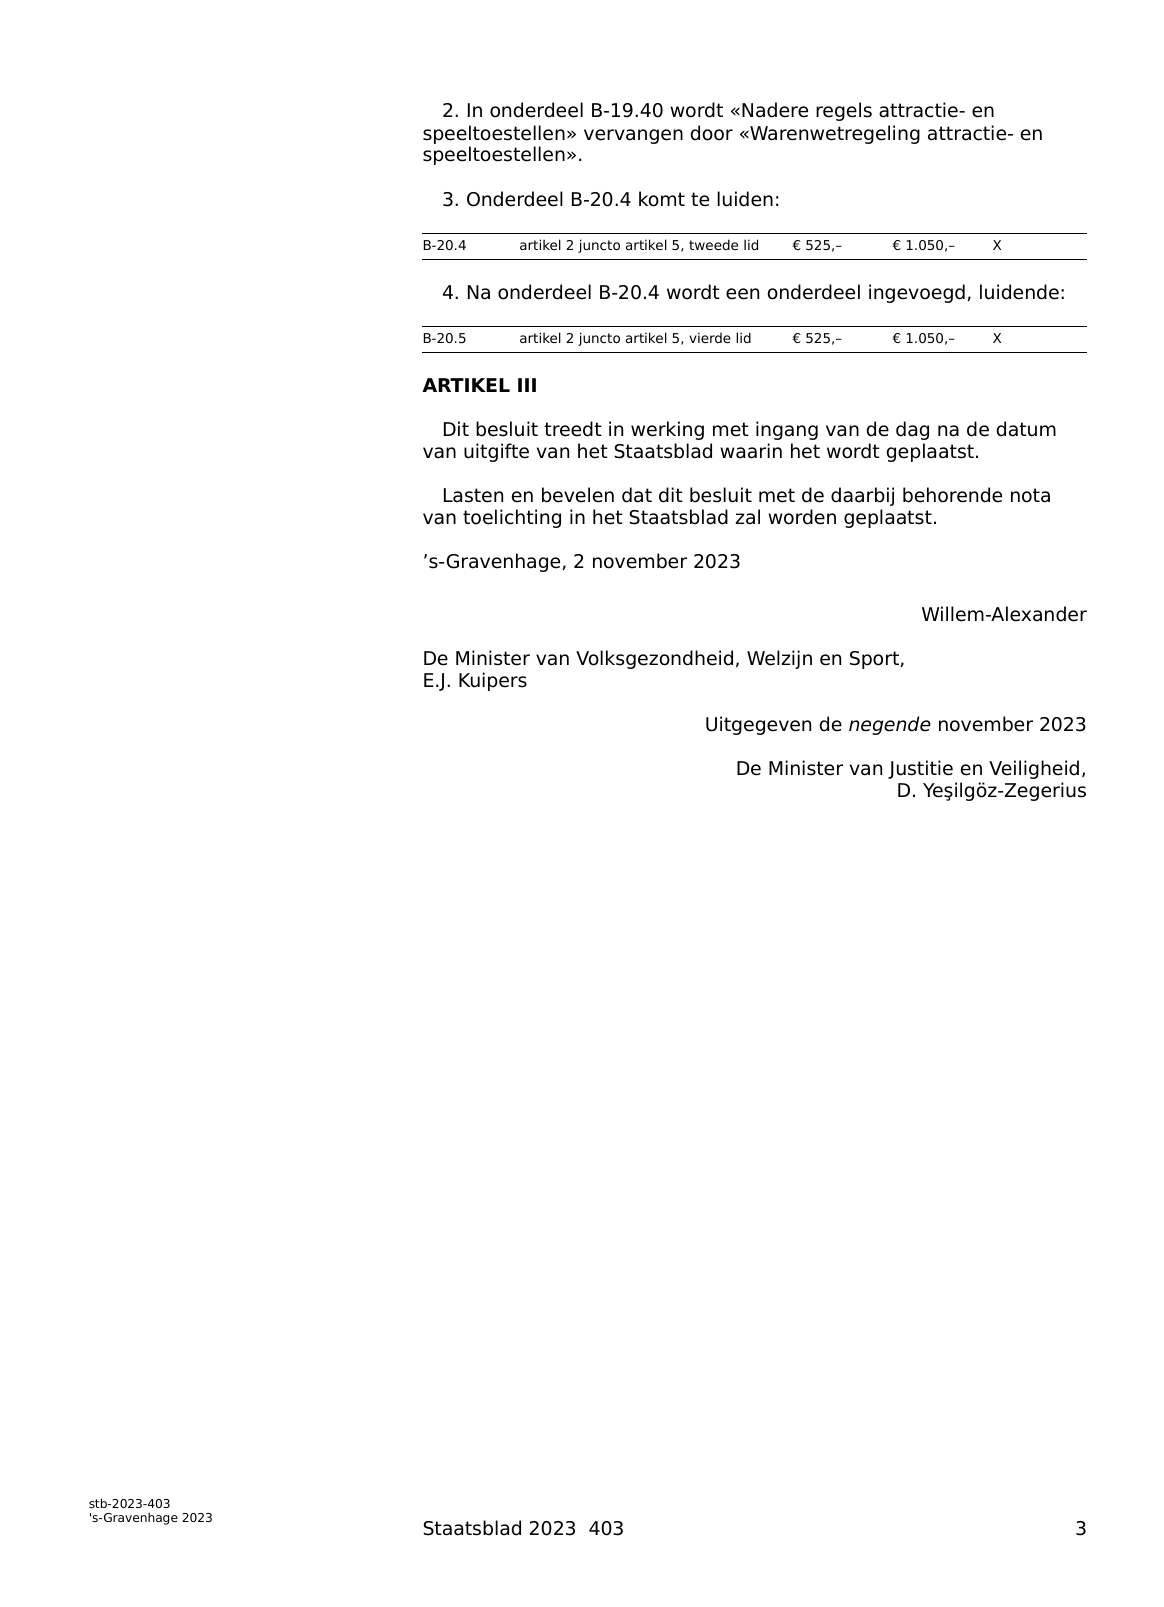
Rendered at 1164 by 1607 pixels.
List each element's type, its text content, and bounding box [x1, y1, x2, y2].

text Willem-Alexander [422, 603, 1087, 625]
table_header artikel 2 juncto artikel 5, tweede lid [513, 234, 786, 258]
text 's-Gravenhage 2023 [88, 1511, 323, 1525]
text De Minister van Volksgezondheid, Welzijn en Sport, E.J. Kuipers [422, 648, 1087, 692]
text 3. Onderdeel B-20.4 komt te luiden: [422, 188, 1087, 211]
text 4. Na onderdeel B-20.4 wordt een onderdeel ingevoegd, luidende: [422, 282, 1087, 304]
table_header B-20.4 [422, 234, 513, 258]
text Lasten en bevelen dat dit besluit met de daarbij behorende nota van toelichting in het Staatsblad zal worden geplaatst. [422, 485, 1087, 529]
text 2. In onderdeel B-19.40 wordt «Nadere regels attractie- en speeltoestellen» vervangen door «Warenwetregeling attractie- en speeltoestellen». [422, 100, 1087, 166]
table_header € 525,– [786, 327, 886, 352]
table_header artikel 2 juncto artikel 5, vierde lid [513, 327, 786, 352]
table_header € 1.050,– [886, 327, 986, 352]
text stb-2023-403 [88, 1497, 323, 1511]
text De Minister van Justitie en Veiligheid, D. Yeşilgöz-Zegerius [422, 758, 1087, 802]
text ’s-Gravenhage, 2 november 2023 [422, 551, 1087, 573]
table_header B-20.5 [422, 327, 513, 352]
table_header € 525,– [786, 234, 886, 258]
text Uitgegeven de negende november 2023 [422, 714, 1087, 736]
text Dit besluit treedt in werking met ingang van de dag na de datum van uitgifte van het Staatsblad waarin het wordt geplaatst. [422, 419, 1087, 463]
table_header € 1.050,– [886, 234, 986, 258]
table_header X [986, 234, 1087, 258]
subtitle ARTIKEL III [422, 375, 1087, 397]
table_header X [986, 327, 1087, 352]
